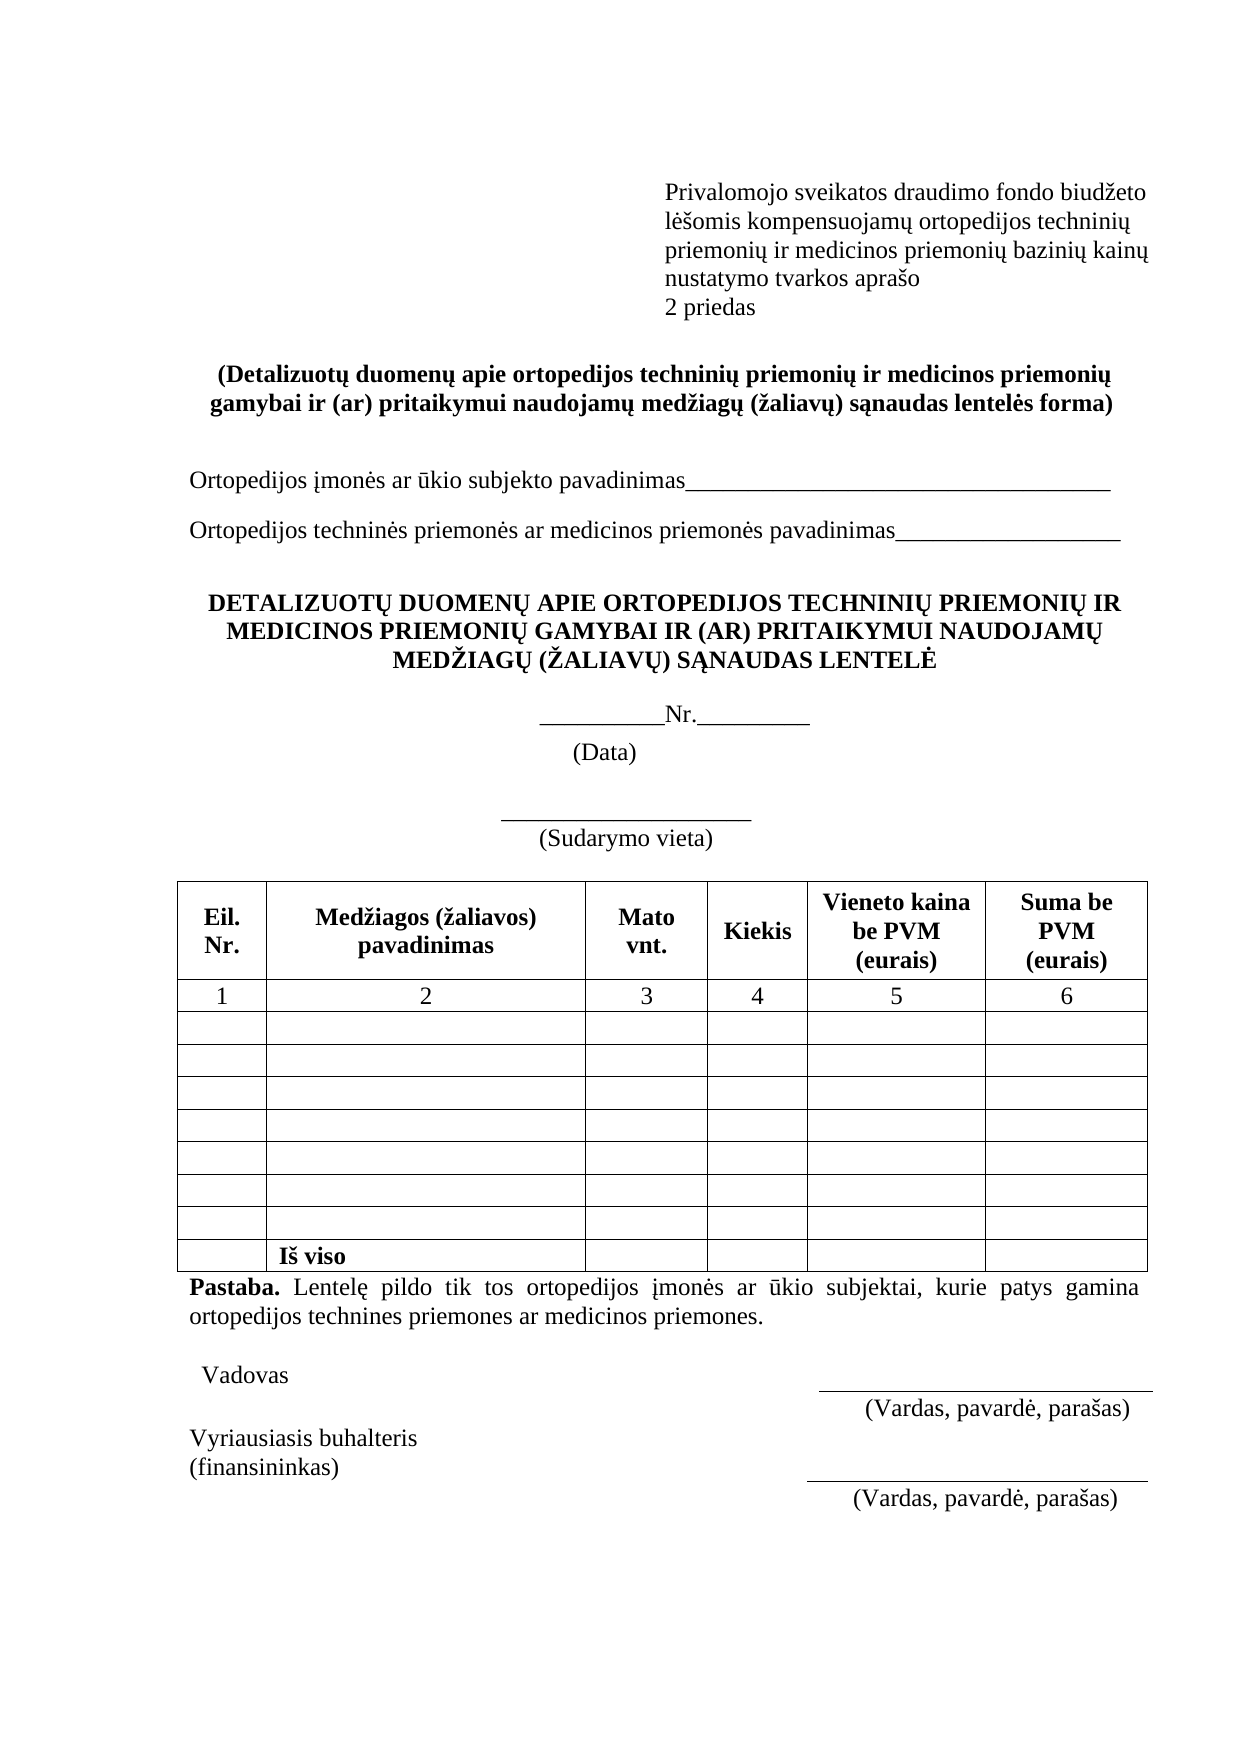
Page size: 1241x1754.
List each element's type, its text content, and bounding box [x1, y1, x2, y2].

table_cell 1 [178, 980, 266, 1011]
table_cell Ortopedijos įmonės ar ūkio subjekto pavadinimas__________________________________ [177, 454, 1152, 493]
text 2 priedas [664, 292, 1181, 321]
table_cell [266, 1481, 585, 1513]
table_cell [808, 1207, 985, 1238]
table_cell [808, 1045, 985, 1076]
table_cell [986, 1207, 1147, 1238]
table_cell [267, 1012, 585, 1043]
table_cell [708, 1142, 807, 1173]
table_header (Detalizuotų duomenų apie ortopedijos techninių priemonių ir medicinos priemonių gamybai ir (ar) pritaikymui naudojamų medžiagų (žaliavų) sąnaudas lentelės forma) [177, 350, 1152, 454]
table_cell [586, 1045, 707, 1076]
table_cell (Data) [266, 728, 807, 766]
table_cell Vyriausiasis buhalteris (finansininkas) [177, 1424, 585, 1481]
table_header Vadovas [189, 1358, 597, 1391]
table_cell [1148, 1011, 1152, 1043]
table_cell [585, 1481, 708, 1513]
table_cell Medžiagos (žaliavos) pavadinimas [267, 882, 585, 978]
table_cell [178, 1240, 266, 1271]
table_cell [267, 1142, 585, 1173]
table_cell [1148, 1044, 1152, 1076]
table_cell [1148, 881, 1152, 978]
table_cell [586, 1110, 707, 1141]
table_cell [1148, 1076, 1152, 1108]
table_cell [1148, 979, 1152, 1011]
table_cell [1148, 852, 1152, 881]
table_cell [178, 1077, 266, 1108]
table_cell Pastaba. Lentelę pildo tik tos ortopedijos įmonės ar ūkio subjektai, kurie patys gamina ortopedijos technines priemones ar medicinos priemones. [177, 1271, 1152, 1423]
table_cell Vieneto kaina be PVM (eurais) [808, 882, 985, 978]
table_cell [1148, 766, 1152, 852]
table_cell DETALIZUOTŲ DUOMENŲ APIE ORTOPEDIJOS TECHNINIŲ PRIEMONIŲ IR MEDICINOS PRIEMONIŲ GAMYBAI IR (AR) PRITAIKYMUI NAUDOJAMŲ MEDŽIAGŲ (ŽALIAVŲ) SĄNAUDAS LENTELĖ [177, 572, 1152, 689]
table_cell [986, 1424, 1147, 1481]
table_cell [178, 1175, 266, 1206]
table_header [720, 1358, 819, 1391]
table_cell [1148, 1239, 1152, 1271]
text Privalomojo sveikatos draudimo fondo biudžeto [664, 177, 1181, 206]
table_cell [178, 1142, 266, 1173]
table_cell [708, 544, 807, 572]
table_cell [267, 1207, 585, 1238]
table_cell 6 [986, 980, 1147, 1011]
table_cell Suma be PVM (eurais) [986, 882, 1147, 978]
table_cell [986, 1175, 1147, 1206]
table_cell [586, 1207, 707, 1238]
table_cell 3 [586, 980, 707, 1011]
table_cell 4 [708, 980, 807, 1011]
table_cell [585, 1424, 708, 1481]
table_cell [808, 1077, 985, 1108]
table_cell [807, 728, 986, 766]
table_cell [986, 1240, 1147, 1271]
table_cell [586, 1175, 707, 1206]
table_header [597, 1358, 720, 1391]
table_cell [1148, 1424, 1152, 1481]
table_cell [808, 1110, 985, 1141]
table_cell [1148, 1109, 1152, 1141]
table_cell [266, 852, 585, 881]
table_cell [708, 1481, 807, 1513]
table_cell Mato vnt. [586, 882, 707, 978]
table_cell [1148, 728, 1152, 766]
table_cell [189, 1391, 278, 1423]
table_cell [1148, 1141, 1152, 1173]
table_cell [266, 544, 585, 572]
table_cell [1148, 544, 1152, 572]
table_cell [708, 1175, 807, 1206]
table_cell __________Nr._________ [177, 689, 1152, 728]
table_cell [708, 852, 807, 881]
table_cell [986, 728, 1147, 766]
table_cell (Vardas, pavardė, parašas) [807, 1481, 1152, 1513]
table_cell [986, 1077, 1147, 1108]
table_cell (Vardas, pavardė, parašas) [819, 1392, 1152, 1423]
table_cell [807, 1424, 986, 1481]
table_cell [279, 1391, 597, 1423]
table_header [819, 1358, 998, 1391]
table_cell [708, 1240, 807, 1271]
table_cell [986, 1142, 1147, 1173]
table_cell [708, 1207, 807, 1238]
table_cell [178, 1110, 266, 1141]
table_cell [986, 1012, 1147, 1043]
table_cell [597, 1391, 720, 1423]
table_cell [586, 1142, 707, 1173]
table_header [998, 1358, 1152, 1391]
table_cell 5 [808, 980, 985, 1011]
table_cell [177, 852, 266, 881]
table_cell [986, 1045, 1147, 1076]
table_cell [586, 1012, 707, 1043]
table_cell Ortopedijos techninės priemonės ar medicinos priemonės pavadinimas__________________ [177, 494, 1152, 543]
text lėšomis kompensuojamų ortopedijos techninių [664, 206, 1181, 235]
table_cell Eil. Nr. [178, 882, 266, 978]
table_cell Iš viso [267, 1240, 585, 1271]
table_cell [177, 728, 266, 766]
table_cell Kiekis [708, 882, 807, 978]
table_cell [808, 1142, 985, 1173]
table_cell [267, 1175, 585, 1206]
table_cell [986, 852, 1147, 881]
table_cell [708, 1110, 807, 1141]
table_cell [720, 1391, 819, 1423]
table_cell [178, 1012, 266, 1043]
table_cell [586, 1240, 707, 1271]
table_cell [177, 544, 266, 572]
table_cell [808, 1175, 985, 1206]
table_cell [808, 1012, 985, 1043]
table_cell [986, 1110, 1147, 1141]
table_cell [708, 1045, 807, 1076]
table_cell [585, 544, 708, 572]
table_cell [1148, 1206, 1152, 1238]
table_cell [807, 544, 986, 572]
table_cell [267, 1077, 585, 1108]
table_cell [177, 766, 266, 852]
table_cell [708, 1077, 807, 1108]
table_cell [177, 1481, 266, 1513]
text priemonių ir medicinos priemonių bazinių kainų [664, 235, 1181, 263]
table_cell [586, 1077, 707, 1108]
table_cell [267, 1110, 585, 1141]
text nustatymo tvarkos aprašo [664, 263, 1181, 292]
table_cell [986, 766, 1147, 852]
table_cell [1148, 1174, 1152, 1206]
table_cell [267, 1045, 585, 1076]
table_cell [808, 1240, 985, 1271]
table_cell [585, 852, 708, 881]
table_cell [708, 1424, 807, 1481]
table_cell [807, 852, 986, 881]
table_cell 2 [267, 980, 585, 1011]
table_cell [986, 544, 1147, 572]
table_cell ____________________ (Sudarymo vieta) [266, 766, 986, 852]
table_cell [178, 1045, 266, 1076]
table_cell [178, 1207, 266, 1238]
table_cell [708, 1012, 807, 1043]
